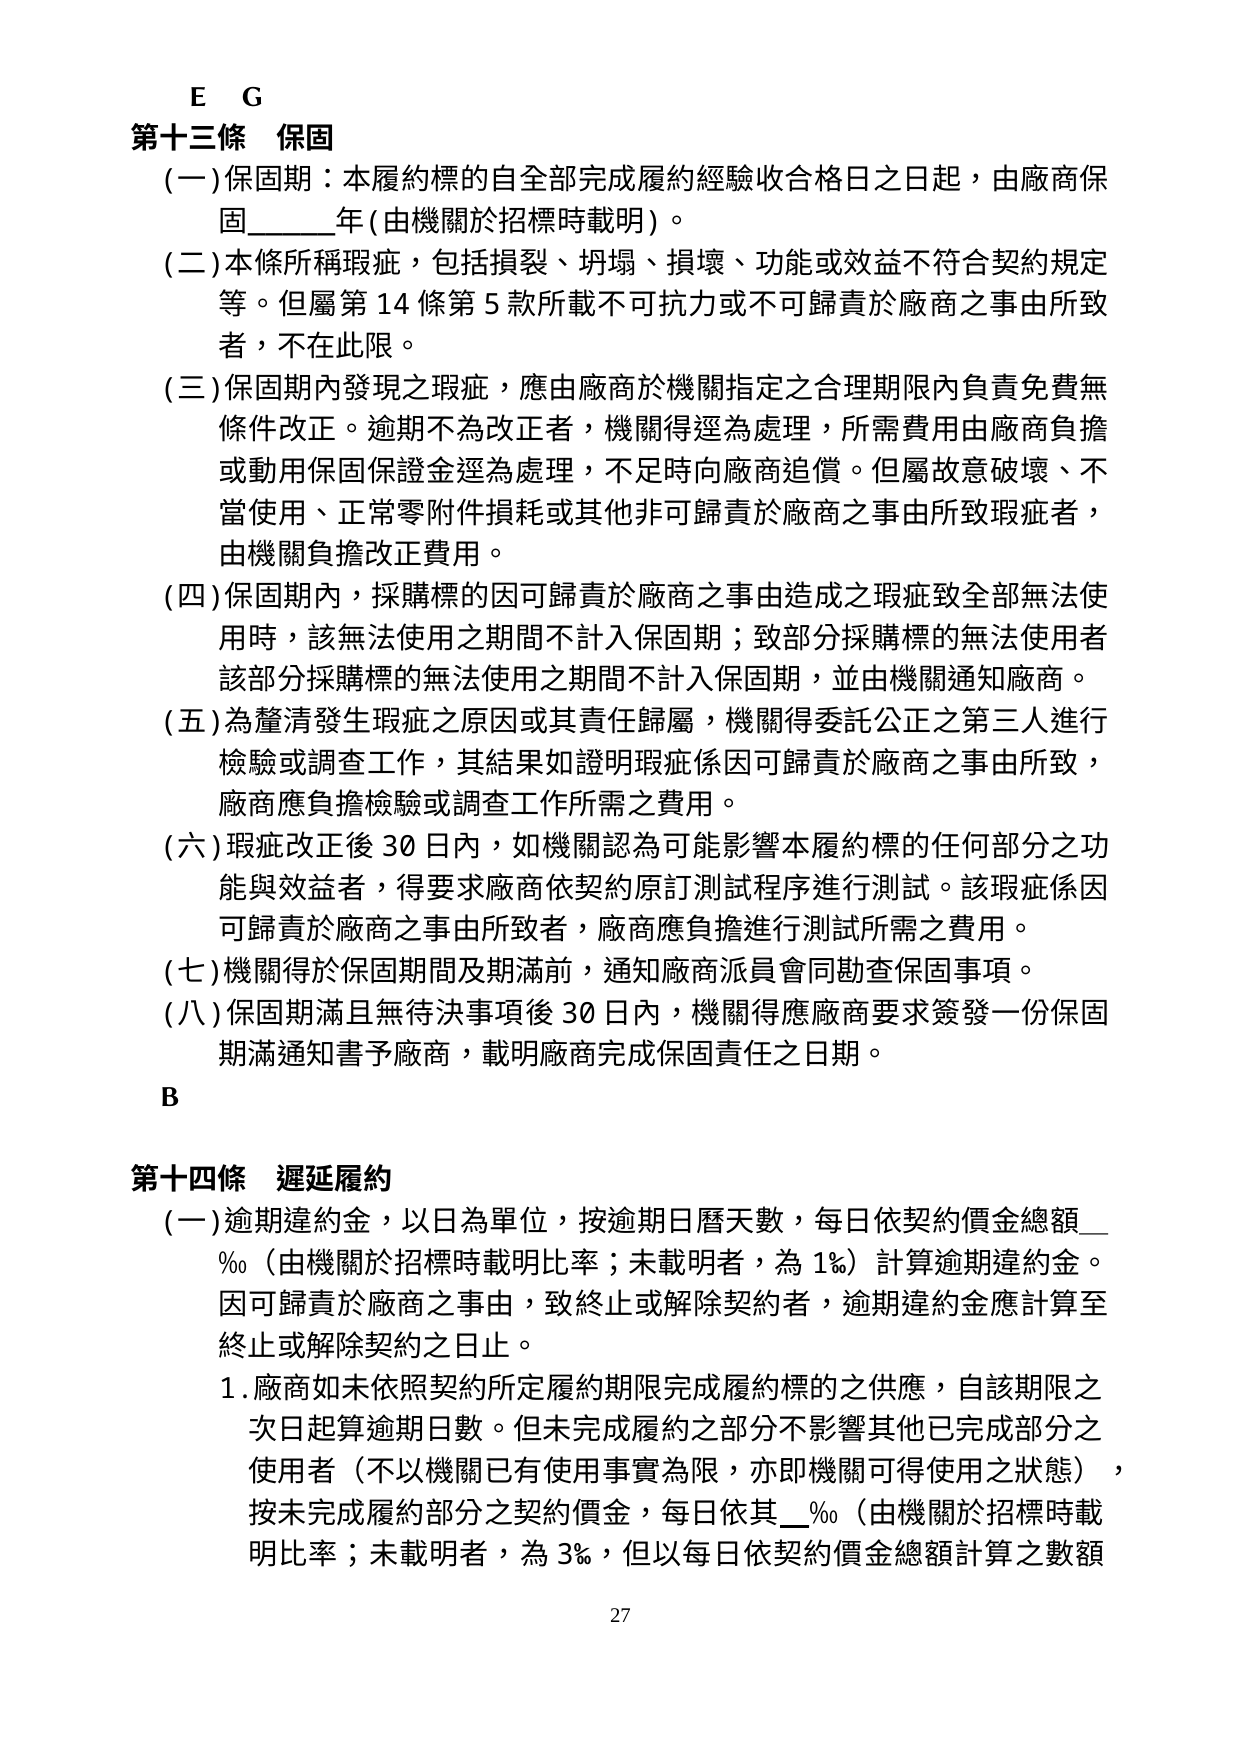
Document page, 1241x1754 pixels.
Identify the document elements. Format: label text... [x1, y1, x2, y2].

text (七)機關得於保固期間及期滿前，通知廠商派員會同勘查保固事項。 [159, 948, 1110, 990]
text 第十三條 保固 [130, 115, 1110, 156]
text 1.廠商如未依照契約所定履約期限完成履約標的之供應，自該期限之次日起算逾期日數。但未完成履約之部分不影響其他已完成部分之使用者（不以機關已有使用事實為限，亦即機關可得使用之狀態），按未完成履約部分之契約價金，每日依其＿‰（由機關於招標時載明比率；未載明者，為3‰，但以每日依契約價金總額計算之數額為上限）計算逾期違約金。 [218, 1365, 1104, 1573]
text   [189, 75, 1110, 115]
text  [159, 1073, 1110, 1115]
text (二)本條所稱瑕疵，包括損裂、坍塌、損壞、功能或效益不符合契約規定等。但屬第14條第5款所載不可抗力或不可歸責於廠商之事由所致者，不在此限。 [159, 240, 1110, 365]
text (三)保固期內發現之瑕疵，應由廠商於機關指定之合理期限內負責免費無條件改正。逾期不為改正者，機關得逕為處理，所需費用由廠商負擔，或動用保固保證金逕為處理，不足時向廠商追償。但屬故意破壞、不當使用、正常零附件損耗或其他非可歸責於廠商之事由所致瑕疵者，由機關負擔改正費用。 [159, 365, 1110, 573]
text (五)為釐清發生瑕疵之原因或其責任歸屬，機關得委託公正之第三人進行檢驗或調查工作，其結果如證明瑕疵係因可歸責於廠商之事由所致，廠商應負擔檢驗或調查工作所需之費用。 [159, 698, 1110, 823]
text (一)逾期違約金，以日為單位，按逾期日曆天數，每日依契約價金總額＿‰（由機關於招標時載明比率；未載明者，為1‰）計算逾期違約金。因可歸責於廠商之事由，致終止或解除契約者，逾期違約金應計算至終止或解除契約之日止。 [159, 1198, 1110, 1365]
text (四)保固期內，採購標的因可歸責於廠商之事由造成之瑕疵致全部無法使用時，該無法使用之期間不計入保固期；致部分採購標的無法使用者，該部分採購標的無法使用之期間不計入保固期，並由機關通知廠商。 [159, 573, 1110, 698]
text (一)保固期：本履約標的自全部完成履約經驗收合格日之日起，由廠商保固_____年(由機關於招標時載明)。 [159, 156, 1110, 240]
text (六)瑕疵改正後30日內，如機關認為可能影響本履約標的任何部分之功能與效益者，得要求廠商依契約原訂測試程序進行測試。該瑕疵係因可歸責於廠商之事由所致者，廠商應負擔進行測試所需之費用。 [159, 823, 1110, 948]
text (八)保固期滿且無待決事項後30日內，機關得應廠商要求簽發一份保固期滿通知書予廠商，載明廠商完成保固責任之日期。 [159, 990, 1110, 1073]
text 第十四條 遲延履約 [130, 1156, 1110, 1198]
